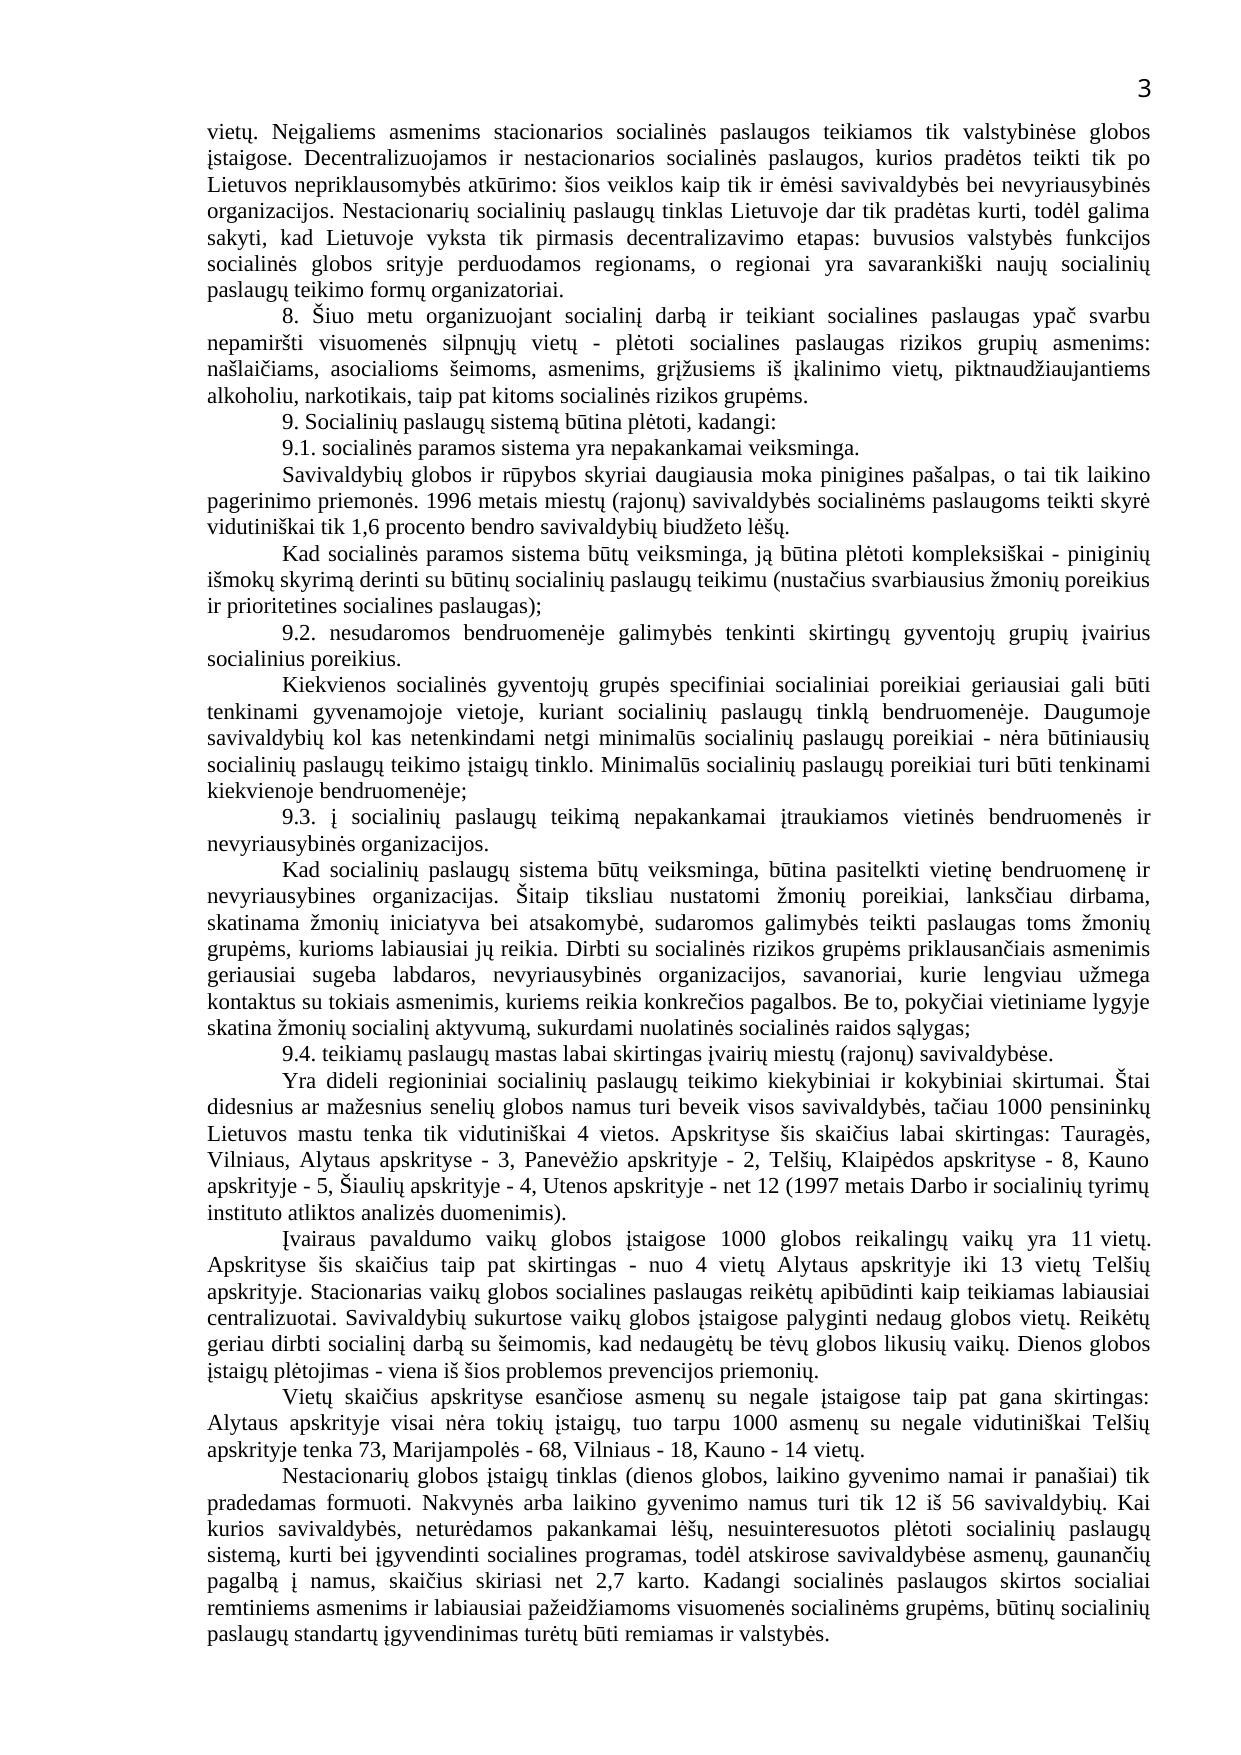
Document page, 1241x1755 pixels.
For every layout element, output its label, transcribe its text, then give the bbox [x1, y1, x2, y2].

text Kiekvienos socialinės gyventojų grupės specifiniai socialiniai poreikiai geriausiai gali būti tenkinami gyvenamojoje vietoje, kuriant socialinių paslaugų tinklą bendruomenėje. Daugumoje savivaldybių kol kas netenkindami netgi minimalūs socialinių paslaugų poreikiai - nėra būtiniausių socialinių paslaugų teikimo įstaigų tinklo. Minimalūs socialinių paslaugų poreikiai turi būti tenkinami kiekvienoje bendruomenėje; [207, 672, 1152, 803]
text 9.3. į socialinių paslaugų teikimą nepakankamai įtraukiamos vietinės bendruomenės ir nevyriausybinės organizacijos. [207, 803, 1152, 856]
text 9.4. teikiamų paslaugų mastas labai skirtingas įvairių miestų (rajonų) savivaldybėse. [207, 1041, 1152, 1067]
text Nestacionarių globos įstaigų tinklas (dienos globos, laikino gyvenimo namai ir panašiai) tik pradedamas formuoti. Nakvynės arba laikino gyvenimo namus turi tik 12 iš 56 savivaldybių. Kai kurios savivaldybės, neturėdamos pakankamai lėšų, nesuinteresuotos plėtoti socialinių paslaugų sistemą, kurti bei įgyvendinti socialines programas, todėl atskirose savivaldybėse asmenų, gaunančių pagalbą į namus, skaičius skiriasi net 2,7 karto. Kadangi socialinės paslaugos skirtos socialiai remtiniems asmenims ir labiausiai pažeidžiamoms visuomenės socialinėms grupėms, būtinų socialinių paslaugų standartų įgyvendinimas turėtų būti remiamas ir valstybės. [207, 1462, 1152, 1647]
text 8. Šiuo metu organizuojant socialinį darbą ir teikiant socialines paslaugas ypač svarbu nepamiršti visuomenės silpnųjų vietų - plėtoti socialines paslaugas rizikos grupių asmenims: našlaičiams, asocialioms šeimoms, asmenims, grįžusiems iš įkalinimo vietų, piktnaudžiaujantiems alkoholiu, narkotikais, taip pat kitoms socialinės rizikos grupėms. [207, 303, 1152, 408]
text vietų. Neįgaliems asmenims stacionarios socialinės paslaugos teikiamos tik valstybinėse globos įstaigose. Decentralizuojamos ir nestacionarios socialinės paslaugos, kurios pradėtos teikti tik po Lietuvos nepriklausomybės atkūrimo: šios veiklos kaip tik ir ėmėsi savivaldybės bei nevyriausybinės organizacijos. Nestacionarių socialinių paslaugų tinklas Lietuvoje dar tik pradėtas kurti, todėl galima sakyti, kad Lietuvoje vyksta tik pirmasis decentralizavimo etapas: buvusios valstybės funkcijos socialinės globos srityje perduodamos regionams, o regionai yra savarankiški naujų socialinių paslaugų teikimo formų organizatoriai. [207, 118, 1152, 303]
text Kad socialinės paramos sistema būtų veiksminga, ją būtina plėtoti kompleksiškai - piniginių išmokų skyrimą derinti su būtinų socialinių paslaugų teikimu (nustačius svarbiausius žmonių poreikius ir prioritetines socialines paslaugas); [207, 540, 1152, 619]
text 9.2. nesudaromos bendruomenėje galimybės tenkinti skirtingų gyventojų grupių įvairius socialinius poreikius. [207, 619, 1152, 672]
text Vietų skaičius apskrityse esančiose asmenų su negale įstaigose taip pat gana skirtingas: Alytaus apskrityje visai nėra tokių įstaigų, tuo tarpu 1000 asmenų su negale vidutiniškai Telšių apskrityje tenka 73, Marijampolės - 68, Vilniaus - 18, Kauno - 14 vietų. [207, 1383, 1152, 1462]
text 9. Socialinių paslaugų sistemą būtina plėtoti, kadangi: [207, 408, 1152, 434]
text Įvairaus pavaldumo vaikų globos įstaigose 1000 globos reikalingų vaikų yra 11 vietų. Apskrityse šis skaičius taip pat skirtingas - nuo 4 vietų Alytaus apskrityje iki 13 vietų Telšių apskrityje. Stacionarias vaikų globos socialines paslaugas reikėtų apibūdinti kaip teikiamas labiausiai centralizuotai. Savivaldybių sukurtose vaikų globos įstaigose palyginti nedaug globos vietų. Reikėtų geriau dirbti socialinį darbą su šeimomis, kad nedaugėtų be tėvų globos likusių vaikų. Dienos globos įstaigų plėtojimas - viena iš šios problemos prevencijos priemonių. [207, 1225, 1152, 1383]
text Savivaldybių globos ir rūpybos skyriai daugiausia moka pinigines pašalpas, o tai tik laikino pagerinimo priemonės. 1996 metais miestų (rajonų) savivaldybės socialinėms paslaugoms teikti skyrė vidutiniškai tik 1,6 procento bendro savivaldybių biudžeto lėšų. [207, 461, 1152, 540]
text 9.1. socialinės paramos sistema yra nepakankamai veiksminga. [207, 434, 1152, 461]
text Yra dideli regioniniai socialinių paslaugų teikimo kiekybiniai ir kokybiniai skirtumai. Štai didesnius ar mažesnius senelių globos namus turi beveik visos savivaldybės, tačiau 1000 pensininkų Lietuvos mastu tenka tik vidutiniškai 4 vietos. Apskrityse šis skaičius labai skirtingas: Tauragės, Vilniaus, Alytaus apskrityse - 3, Panevėžio apskrityje - 2, Telšių, Klaipėdos apskrityse - 8, Kauno apskrityje - 5, Šiaulių apskrityje - 4, Utenos apskrityje - net 12 (1997 metais Darbo ir socialinių tyrimų instituto atliktos analizės duomenimis). [207, 1067, 1152, 1225]
text Kad socialinių paslaugų sistema būtų veiksminga, būtina pasitelkti vietinę bendruomenę ir nevyriausybines organizacijas. Šitaip tiksliau nustatomi žmonių poreikiai, lanksčiau dirbama, skatinama žmonių iniciatyva bei atsakomybė, sudaromos galimybės teikti paslaugas toms žmonių grupėms, kurioms labiausiai jų reikia. Dirbti su socialinės rizikos grupėms priklausančiais asmenimis geriausiai sugeba labdaros, nevyriausybinės organizacijos, savanoriai, kurie lengviau užmega kontaktus su tokiais asmenimis, kuriems reikia konkrečios pagalbos. Be to, pokyčiai vietiniame lygyje skatina žmonių socialinį aktyvumą, sukurdami nuolatinės socialinės raidos sąlygas; [207, 856, 1152, 1041]
